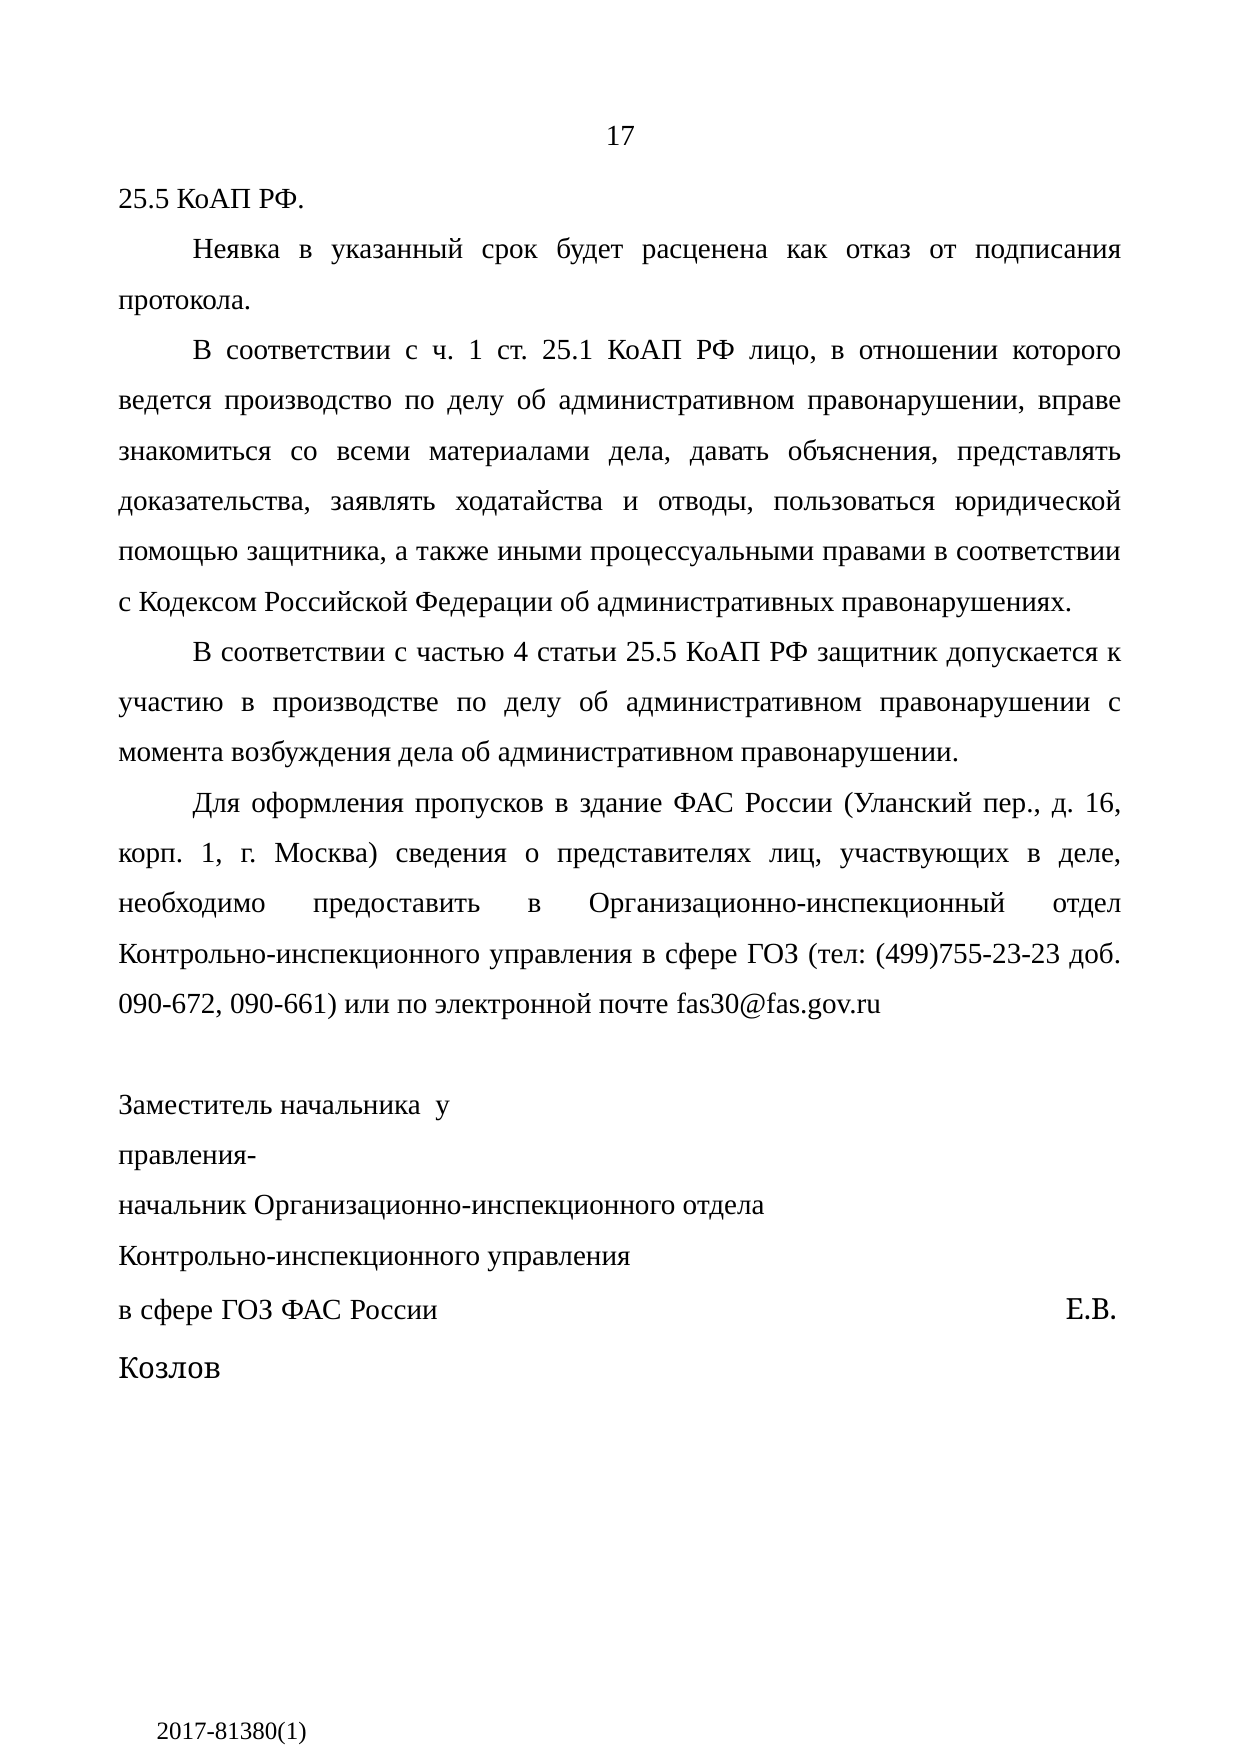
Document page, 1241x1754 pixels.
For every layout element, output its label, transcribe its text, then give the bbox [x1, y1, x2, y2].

text начальник Организационно-инспекционного отдела [118, 1187, 1122, 1221]
text В соответствии с ч. 1 ст. 25.1 КоАП РФ лицо, в отношении которого ведется производство по делу об административном правонарушении, вправе знакомиться со всеми материалами дела, давать объяснения, представлять доказательства, заявлять ходатайства и отводы, пользоваться юридической помощью защитника, а также иными процессуальными правами в соответствии с Кодексом Российской Федерации об административных правонарушениях. [118, 332, 1122, 617]
text в сфере ГОЗ ФАС России Е.В. Козлов [118, 1288, 1122, 1387]
text В соответствии с частью 4 статьи 25.5 КоАП РФ защитник допускается к участию в производстве по делу об административном правонарушении с момента возбуждения дела об административном правонарушении. [118, 634, 1122, 768]
text Контрольно-инспекционного управления [118, 1238, 1122, 1271]
text Для оформления пропусков в здание ФАС России (Уланский пер., д. 16, корп. 1, г. Москва) сведения о представителях лиц, участвующих в деле, необходимо предоставить в Организационно-инспекционный отдел Контрольно-инспекционного управления в сфере ГОЗ (тел: (499)755-23-23 доб. 090-672, 090-661) или по электронной почте fas30@fas.gov.ru [118, 785, 1122, 1020]
text правления- [118, 1137, 1122, 1171]
text Неявка в указанный срок будет расценена как отказ от подписания протокола. [118, 231, 1122, 315]
text Заместитель начальника у [118, 1087, 1122, 1120]
text 25.5 КоАП РФ. [118, 181, 1122, 215]
